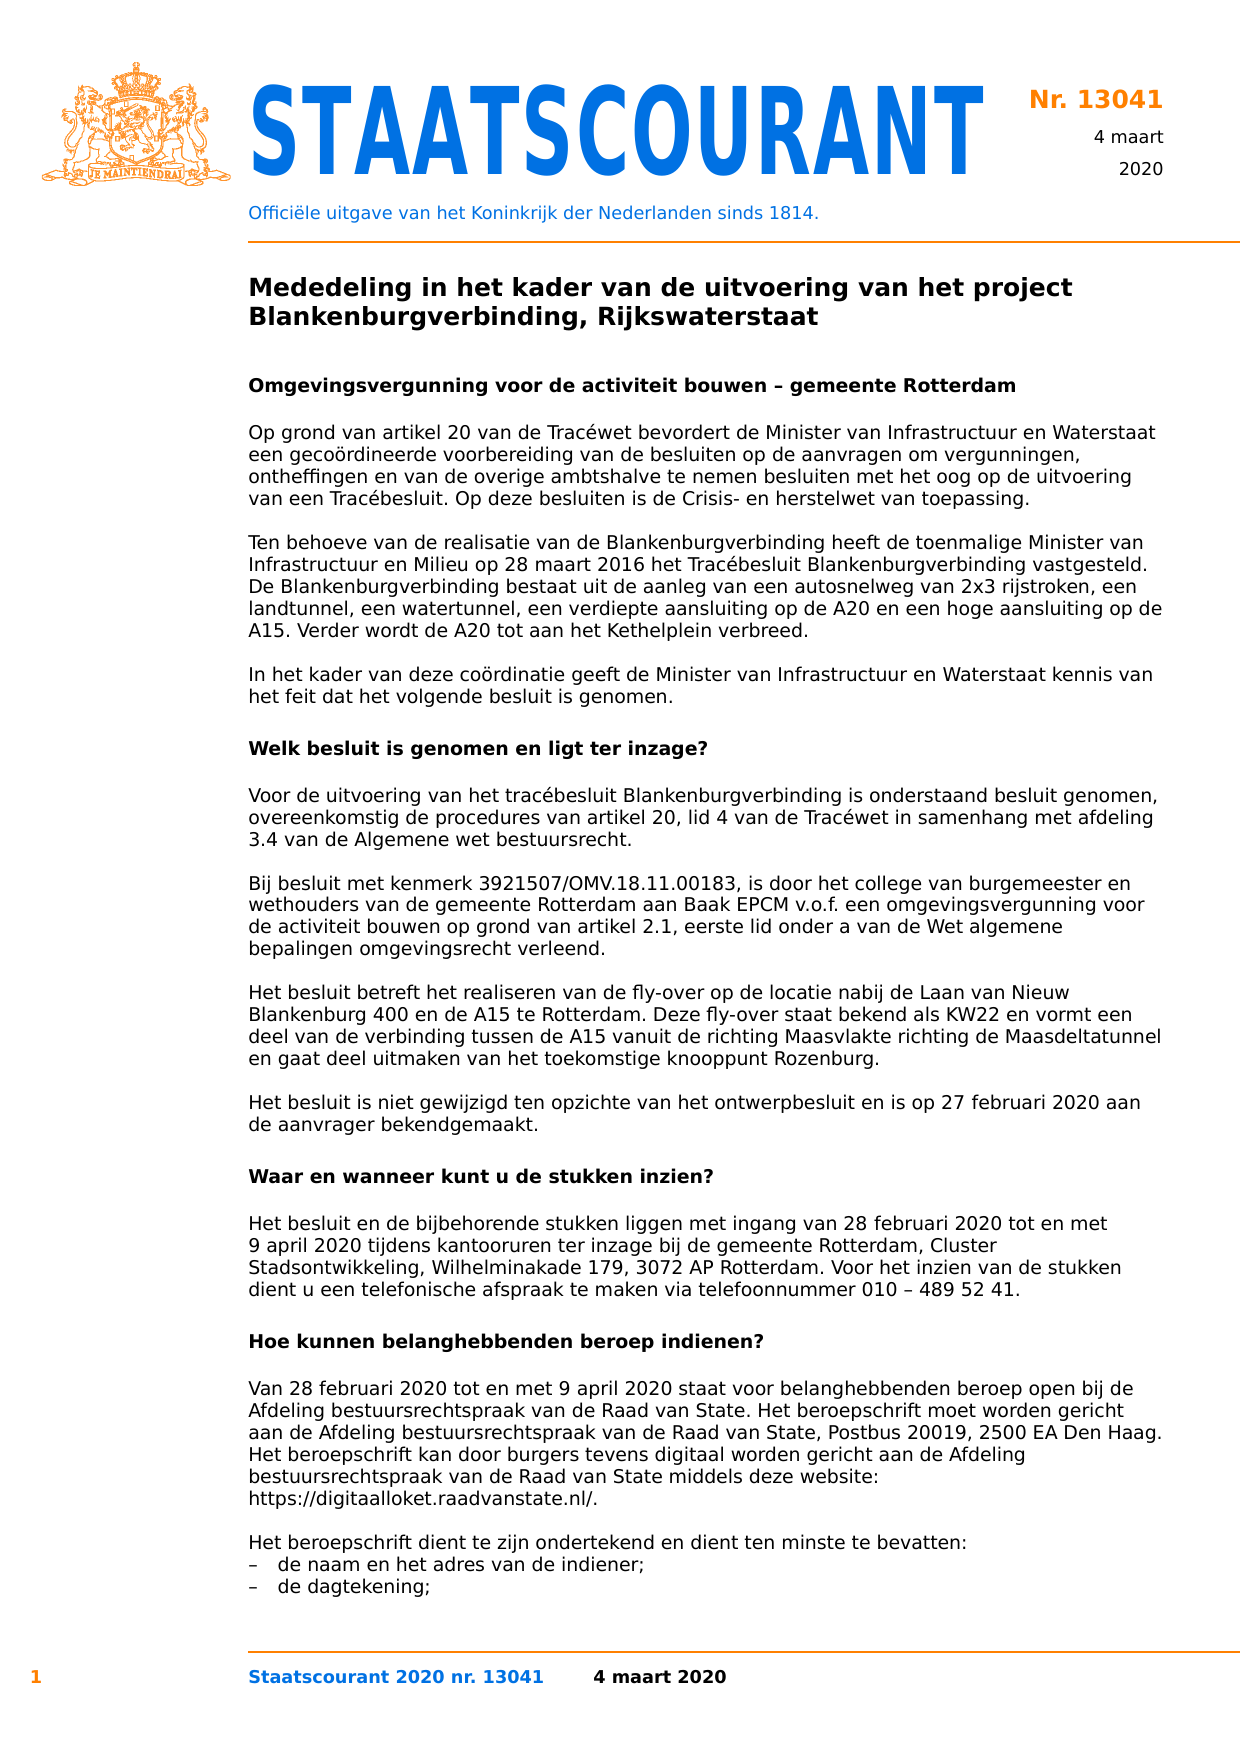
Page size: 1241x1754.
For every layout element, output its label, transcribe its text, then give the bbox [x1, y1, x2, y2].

text In het kader van deze coördinatie geeft de Minister van Infrastructuur en Waterstaat kennis van het feit dat het volgende besluit is genomen. [248, 664, 1163, 708]
text Ten behoeve van de realisatie van de Blankenburgverbinding heeft de toenmalige Minister van Infrastructuur en Milieu op 28 maart 2016 het Tracébesluit Blankenburgverbinding vast­gesteld. De Blankenburgverbinding bestaat uit de aanleg van een autosnelweg van 2x3 rijstroken, een landtunnel, een watertunnel, een verdiepte aansluiting op de A20 en een hoge aansluiting op de A15. Verder wordt de A20 tot aan het Kethelplein verbreed. [248, 532, 1163, 642]
text Voor de uitvoering van het tracébesluit Blankenburgverbinding is onderstaand besluit genomen, overeenkomstig de procedures van artikel 20, lid 4 van de Tracéwet in samenhang met afdeling 3.4 van de Algemene wet bestuursrecht. [248, 784, 1163, 851]
text Het besluit is niet gewijzigd ten opzichte van het ontwerpbesluit en is op 27 februari 2020 aan de aanvrager bekendgemaakt. [248, 1092, 1163, 1136]
subtitle Omgevingsvergunning voor de activiteit bouwen – gemeente Rotterdam [248, 375, 1163, 397]
text Het besluit en de bijbehorende stukken liggen met ingang van 28 februari 2020 tot en met 9 april 2020 tijdens kantooruren ter inzage bij de gemeente Rotterdam, Cluster Stadsontwikkeling, Wilhelminakade 179, 3072 AP Rotterdam. Voor het inzien van de stukken dient u een telefonische afspraak te maken via telefoonnummer 010 – 489 52 41. [248, 1213, 1163, 1301]
table_header [25, 62, 248, 241]
picture [41, 62, 231, 186]
table_cell Officiële uitgave van het Koninkrijk der Nederlanden sinds 1814. [248, 203, 1240, 241]
table_header Nr. 13041 [998, 62, 1240, 121]
table_cell 4 maart [998, 121, 1240, 153]
text Bij besluit met kenmerk 3921507/OMV.18.11.00183, is door het college van burgemeester en wethouders van de gemeente Rotterdam aan Baak EPCM v.o.f. een omgevingsvergunning voor de activiteit bouwen op grond van artikel 2.1, eerste lid onder a van de Wet algemene bepalingen omgevingsrecht verleend. [248, 872, 1163, 960]
subtitle Hoe kunnen belanghebbenden beroep indienen? [248, 1331, 1163, 1353]
table_cell 2020 [998, 153, 1240, 203]
text – de dagtekening; [248, 1576, 1163, 1597]
text – de naam en het adres van de indiener; [248, 1553, 1163, 1576]
text https://digitaalloket.raadvanstate.nl/. [248, 1488, 1163, 1510]
subtitle Mededeling in het kader van de uitvoering van het project Blankenburgverbinding, Rijkswaterstaat [248, 273, 1163, 331]
subtitle Welk besluit is genomen en ligt ter inzage? [248, 738, 1163, 759]
table_header STAATSCOURANT [248, 62, 998, 203]
text Het beroepschrift dient te zijn ondertekend en dient ten minste te bevatten: [248, 1532, 1163, 1553]
text Van 28 februari 2020 tot en met 9 april 2020 staat voor belang­hebbenden beroep open bij de Afdeling bestuursrechtspraak van de Raad van State. Het beroepschrift moet worden gericht aan de Afdeling bestuursrechtspraak van de Raad van State, Postbus 20019, 2500 EA Den Haag. Het beroepschrift kan door burgers tevens digitaal worden gericht aan de Afdeling bestuursrechtspraak van de Raad van State middels deze website: [248, 1378, 1163, 1488]
text Op grond van artikel 20 van de Tracéwet bevordert de Minister van Infrastructuur en Waterstaat een gecoördineerde voor­bereiding van de besluiten op de aanvragen om vergunningen, ontheffingen en van de overige ambtshalve te nemen besluiten met het oog op de uitvoering van een Tracébesluit. Op deze besluiten is de Crisis- en herstelwet van toepassing. [248, 422, 1163, 510]
subtitle Waar en wanneer kunt u de stukken inzien? [248, 1166, 1163, 1188]
text Het besluit betreft het realiseren van de fly-over op de locatie nabij de Laan van Nieuw Blankenburg 400 en de A15 te Rotterdam. Deze fly-over staat bekend als KW22 en vormt een deel van de verbinding tussen de A15 vanuit de richting Maasvlakte richting de Maasdeltatunnel en gaat deel uitmaken van het toekomstige knooppunt Rozenburg. [248, 982, 1163, 1070]
